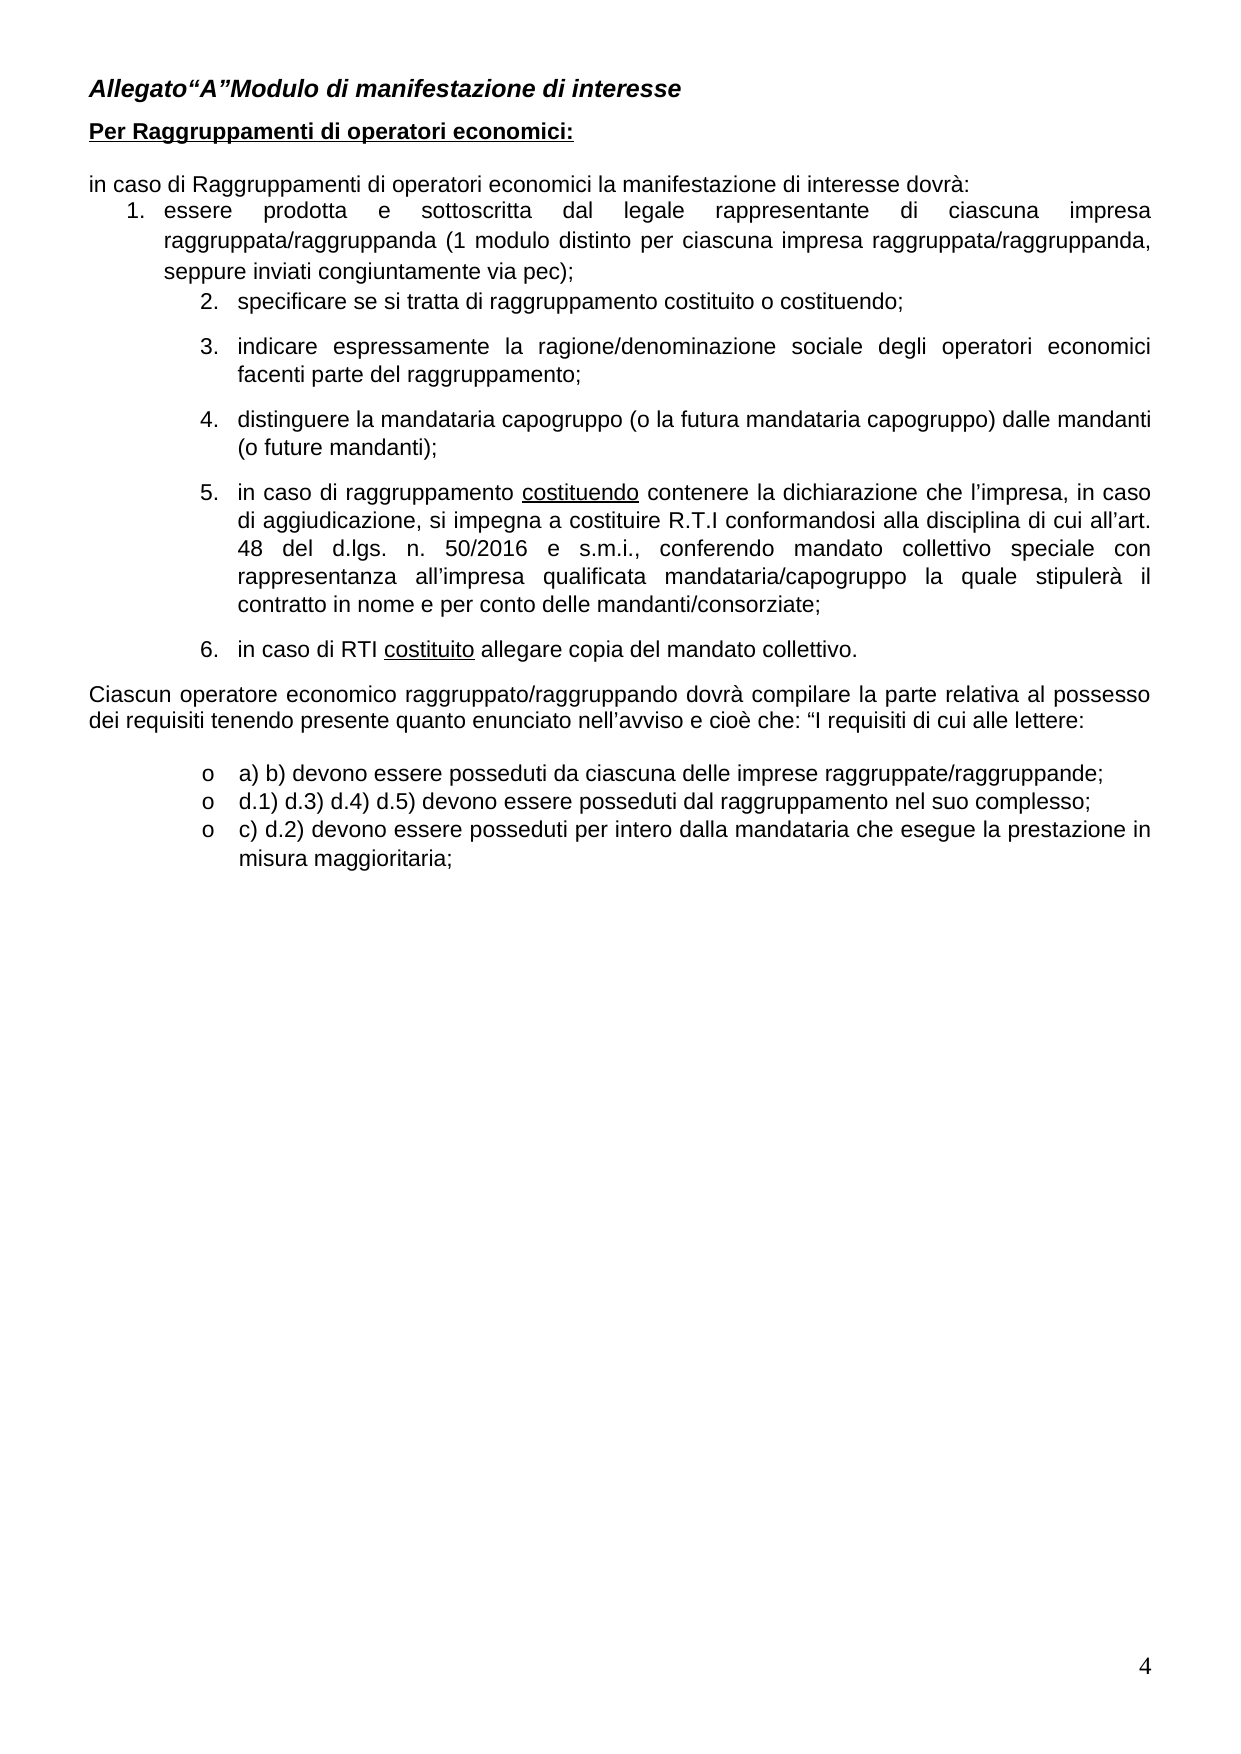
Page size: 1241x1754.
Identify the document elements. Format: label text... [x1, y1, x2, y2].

list in caso di RTI costituito allegare copia del mandato collettivo. [200, 636, 1152, 662]
list d.1) d.3) d.4) d.5) devono essere posseduti dal raggruppamento nel suo complesso; [201, 788, 1152, 816]
list specificare se si tratta di raggruppamento costituito o costituendo; [200, 288, 1152, 314]
list indicare espressamente la ragione/denominazione sociale degli operatori economici facenti parte del raggruppamento; [200, 333, 1152, 387]
list in caso di raggruppamento costituendo contenere la dichiarazione che l’impresa, in caso di aggiudicazione, si impegna a costituire R.T.I conformandosi alla disciplina di cui all’art. 48 del d.lgs. n. 50/2016 e s.m.i., conferendo mandato collettivo speciale con rappresentanza all’impresa qualificata mandataria/capogruppo la quale stipulerà il contratto in nome e per conto delle mandanti/consorziate; [200, 478, 1152, 617]
list essere prodotta e sottoscritta dal legale rappresentante di ciascuna impresa raggruppata/raggruppanda (1 modulo distinto per ciascuna impresa raggruppata/raggruppanda, seppure inviati congiuntamente via pec); [126, 197, 1152, 284]
list distinguere la mandataria capogruppo (o la futura mandataria capogruppo) dalle mandanti (o future mandanti); [200, 406, 1152, 460]
list c) d.2) devono essere posseduti per intero dalla mandataria che esegue la prestazione in misura maggioritaria; [201, 816, 1152, 871]
list a) b) devono essere posseduti da ciascuna delle imprese raggruppate/raggruppande; [201, 759, 1152, 788]
text Ciascun operatore economico raggruppato/raggruppando dovrà compilare la parte relativa al possesso dei requisiti tenendo presente quanto enunciato nell’avviso e cioè che: “I requisiti di cui alle lettere: [89, 681, 1152, 733]
text in caso di Raggruppamenti di operatori economici la manifestazione di interesse dovrà: [89, 171, 1152, 197]
text Per Raggruppamenti di operatori economici: [89, 118, 1152, 144]
